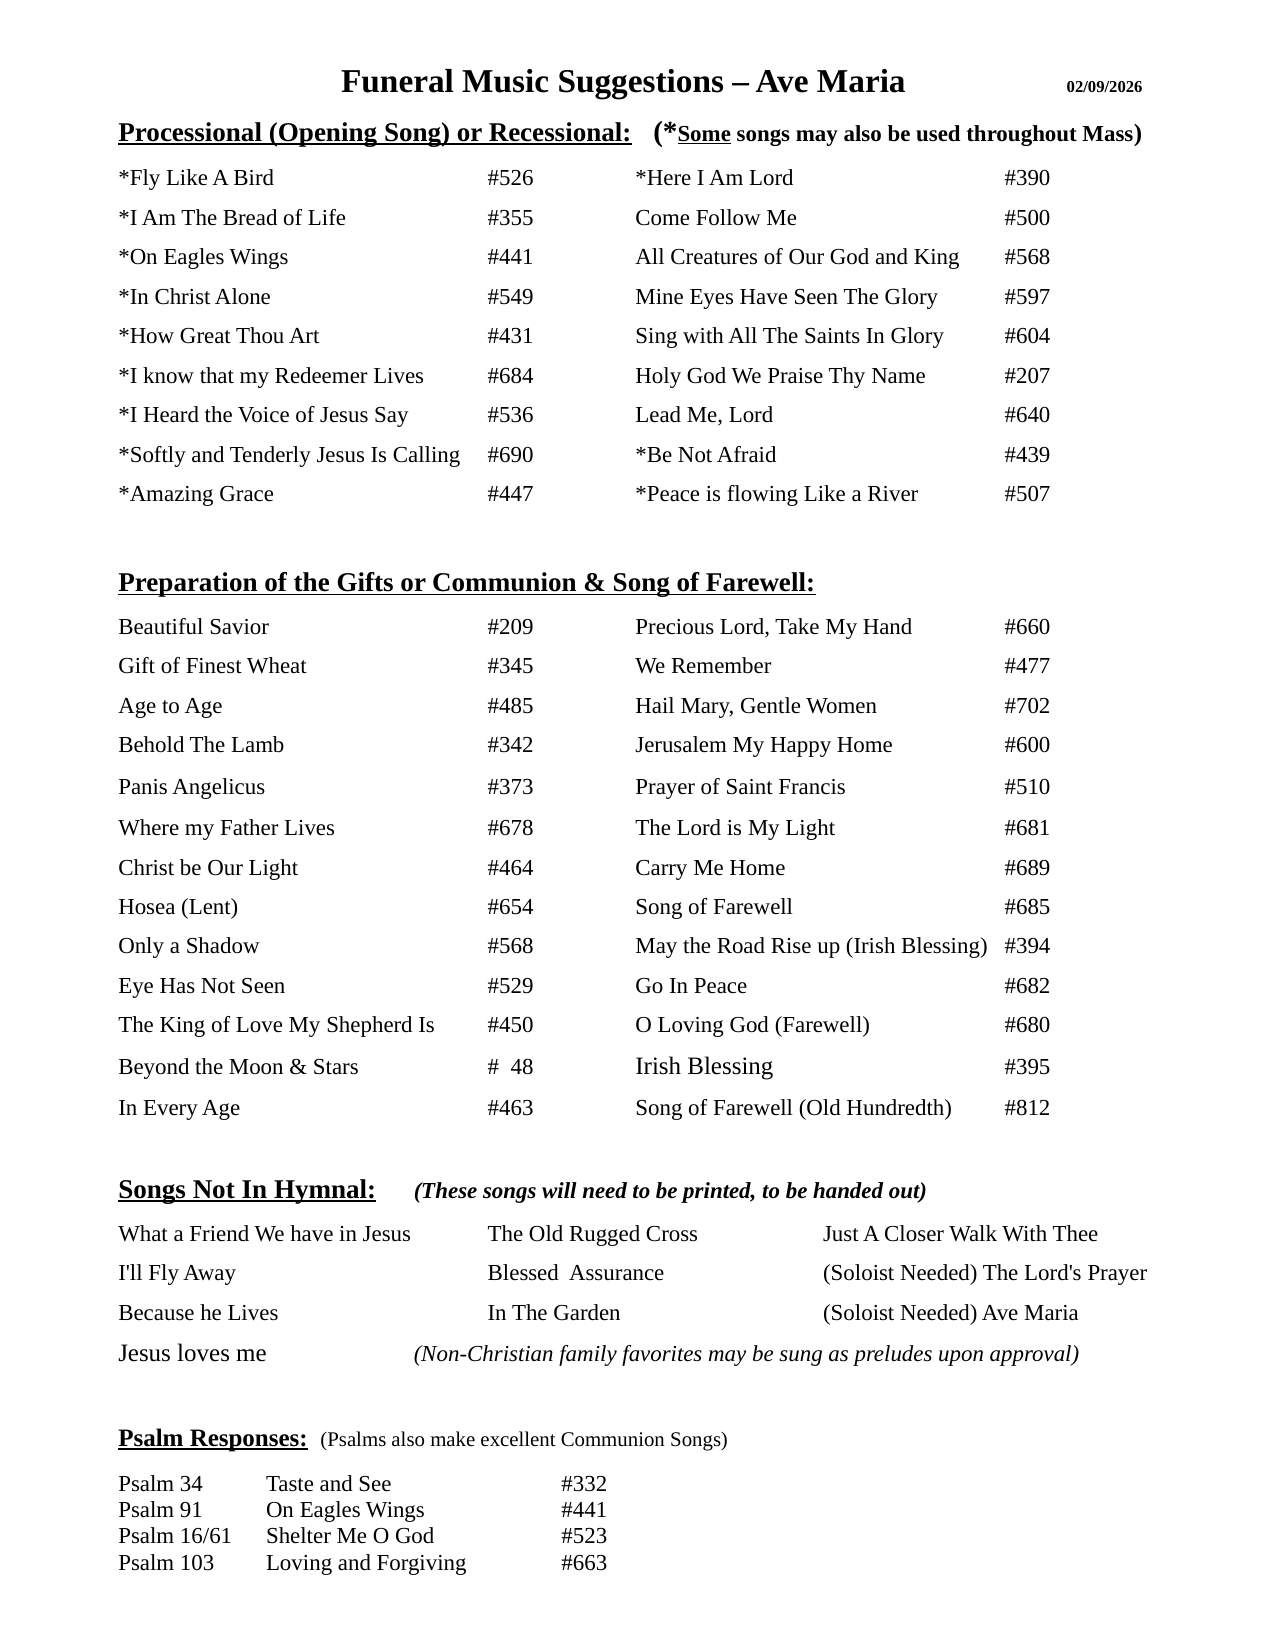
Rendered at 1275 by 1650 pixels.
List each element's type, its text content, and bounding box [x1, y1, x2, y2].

text Psalm 34 Taste and See #332 [118, 1470, 1157, 1496]
text Panis Angelicus #373 Prayer of Saint Francis #510 [118, 771, 1157, 800]
text Funeral Music Suggestions – Ave Maria 02/09/2026 [118, 61, 1157, 100]
text *Softly and Tenderly Jesus Is Calling #690 *Be Not Afraid #439 [118, 441, 1157, 467]
text *I know that my Redeemer Lives #684 Holy God We Praise Thy Name #207 [118, 362, 1157, 388]
text Psalm 16/61 Shelter Me O God #523 [118, 1523, 1157, 1549]
text Where my Father Lives #678 The Lord is My Light #681 [118, 814, 1157, 841]
text Processional (Opening Song) or Recessional: (*Some songs may also be used throughout Mass) [118, 114, 1157, 148]
text *Fly Like A Bird #526 *Here I Am Lord #390 [118, 164, 1157, 191]
text Jesus loves me (Non-Christian family favorites may be sung as preludes upon approval) [118, 1338, 1157, 1406]
text In Every Age #463 Song of Farewell (Old Hundredth) #812 [118, 1094, 1157, 1121]
text *In Christ Alone #549 Mine Eyes Have Seen The Glory #597 [118, 283, 1157, 309]
text *Amazing Grace #447 *Peace is flowing Like a River #507 [118, 480, 1157, 507]
text Behold The Lamb #342 Jerusalem My Happy Home #600 [118, 732, 1157, 758]
text *I Am The Bread of Life #355 Come Follow Me #500 [118, 204, 1157, 230]
text Psalm Responses: (Psalms also make excellent Communion Songs) [118, 1419, 1157, 1453]
text *On Eagles Wings #441 All Creatures of Our God and King #568 [118, 243, 1157, 270]
text The King of Love My Shepherd Is #450 O Loving God (Farewell) #680 [118, 1012, 1157, 1038]
text I'll Fly Away Blessed Assurance (Soloist Needed) The Lord's Prayer [118, 1259, 1157, 1286]
text Gift of Finest Wheat #345 We Remember #477 [118, 653, 1157, 679]
text Beyond the Moon & Stars # 48 Irish Blessing #395 [118, 1051, 1157, 1080]
text Songs Not In Hymnal: (These songs will need to be printed, to be handed out) [118, 1173, 1157, 1204]
text Psalm 91 On Eagles Wings #441 [118, 1496, 1157, 1523]
text Christ be Our Light #464 Carry Me Home #689 [118, 854, 1157, 880]
text Only a Shadow #568 May the Road Rise up (Irish Blessing) #394 [118, 933, 1157, 959]
text Preparation of the Gifts or Communion & Song of Farewell: [118, 566, 1157, 598]
text Age to Age #485 Hail Mary, Gentle Women #702 [118, 692, 1157, 718]
text *How Great Thou Art #431 Sing with All The Saints In Glory #604 [118, 322, 1157, 349]
text Eye Has Not Seen #529 Go In Peace #682 [118, 972, 1157, 998]
text *I Heard the Voice of Jesus Say #536 Lead Me, Lord #640 [118, 401, 1157, 428]
text Psalm 103 Loving and Forgiving #663 [118, 1549, 1157, 1575]
text Beautiful Savior #209 Precious Lord, Take My Hand #660 [118, 613, 1157, 639]
text Because he Lives In The Garden (Soloist Needed) Ave Maria [118, 1299, 1157, 1325]
text What a Friend We have in Jesus The Old Rugged Cross Just A Closer Walk With Thee [118, 1220, 1157, 1246]
text Hosea (Lent) #654 Song of Farewell #685 [118, 893, 1157, 919]
